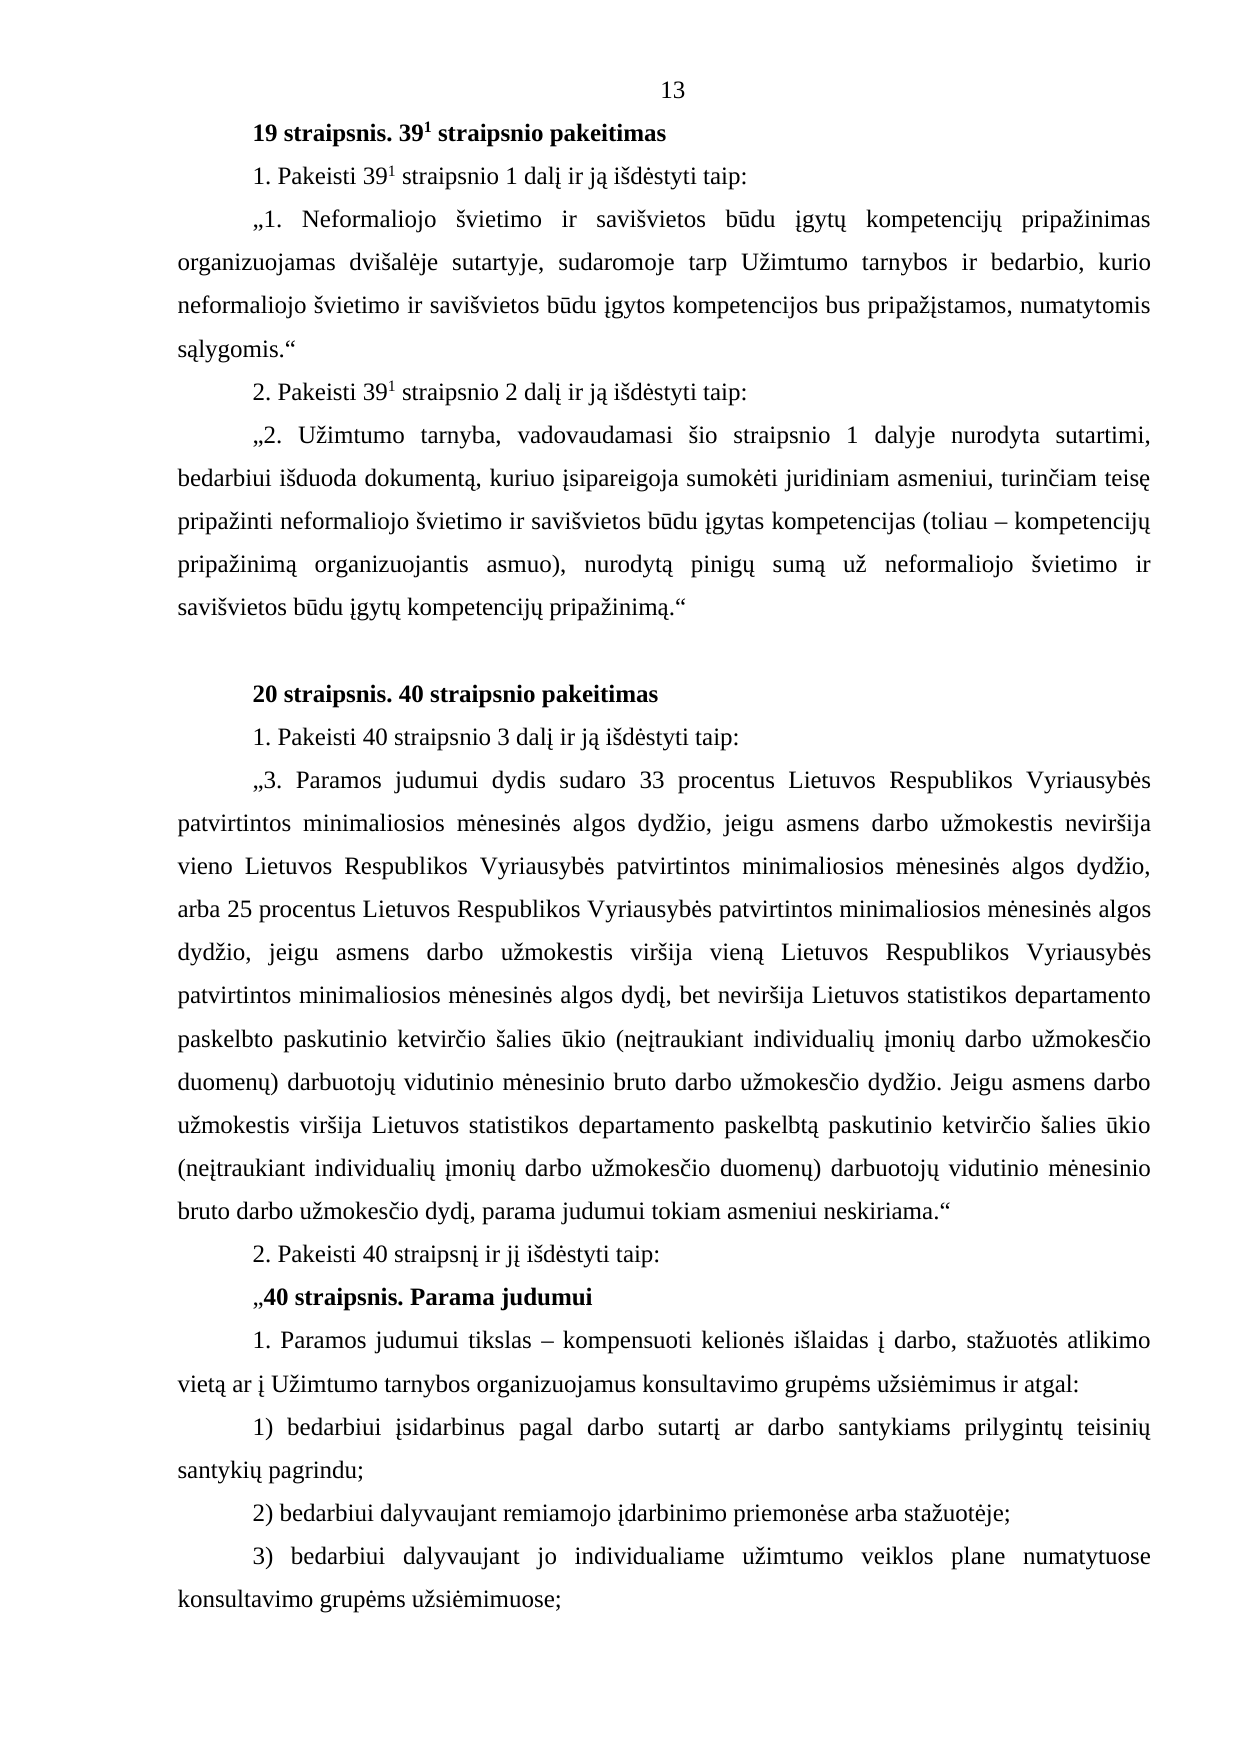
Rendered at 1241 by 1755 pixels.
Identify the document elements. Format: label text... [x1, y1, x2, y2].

text 2. Pakeisti 391 straipsnio 2 dalį ir ją išdėstyti taip: [177, 377, 1152, 406]
text 20 straipsnis. 40 straipsnio pakeitimas [177, 679, 1152, 707]
text 3) bedarbiui dalyvaujant jo individualiame užimtumo veiklos plane numatytuose konsultavimo grupėms užsiėmimuose; [177, 1541, 1152, 1613]
text 1) bedarbiui įsidarbinus pagal darbo sutartį ar darbo santykiams prilygintų teisinių santykių pagrindu; [177, 1412, 1152, 1484]
text „40 straipsnis. Parama judumui [177, 1282, 1152, 1311]
text 1. Pakeisti 40 straipsnio 3 dalį ir ją išdėstyti taip: [177, 722, 1152, 751]
text 2. Pakeisti 40 straipsnį ir jį išdėstyti taip: [177, 1239, 1152, 1268]
text „2. Užimtumo tarnyba, vadovaudamasi šio straipsnio 1 dalyje nurodyta sutartimi, bedarbiui išduoda dokumentą, kuriuo įsipareigoja sumokėti juridiniam asmeniui, turinčiam teisę pripažinti neformaliojo švietimo ir savišvietos būdu įgytas kompetencijas (toliau – kompetencijų pripažinimą organizuojantis asmuo), nurodytą pinigų sumą už neformaliojo švietimo ir savišvietos būdu įgytų kompetencijų pripažinimą.“ [177, 420, 1152, 621]
text 19 straipsnis. 391 straipsnio pakeitimas [177, 118, 1152, 147]
text 2) bedarbiui dalyvaujant remiamojo įdarbinimo priemonėse arba stažuotėje; [177, 1498, 1152, 1527]
text „1. Neformaliojo švietimo ir savišvietos būdu įgytų kompetencijų pripažinimas organizuojamas dvišalėje sutartyje, sudaromoje tarp Užimtumo tarnybos ir bedarbio, kurio neformaliojo švietimo ir savišvietos būdu įgytos kompetencijos bus pripažįstamos, numatytomis sąlygomis.“ [177, 204, 1152, 362]
text 1. Paramos judumui tikslas – kompensuoti kelionės išlaidas į darbo, stažuotės atlikimo vietą ar į Užimtumo tarnybos organizuojamus konsultavimo grupėms užsiėmimus ir atgal: [177, 1326, 1152, 1397]
text „3. Paramos judumui dydis sudaro 33 procentus Lietuvos Respublikos Vyriausybės patvirtintos minimaliosios mėnesinės algos dydžio, jeigu asmens darbo užmokestis neviršija vieno Lietuvos Respublikos Vyriausybės patvirtintos minimaliosios mėnesinės algos dydžio, arba 25 procentus Lietuvos Respublikos Vyriausybės patvirtintos minimaliosios mėnesinės algos dydžio, jeigu asmens darbo užmokestis viršija vieną Lietuvos Respublikos Vyriausybės patvirtintos minimaliosios mėnesinės algos dydį, bet neviršija Lietuvos statistikos departamento paskelbto paskutinio ketvirčio šalies ūkio (neįtraukiant individualių įmonių darbo užmokesčio duomenų) darbuotojų vidutinio mėnesinio bruto darbo užmokesčio dydžio. Jeigu asmens darbo užmokestis viršija Lietuvos statistikos departamento paskelbtą paskutinio ketvirčio šalies ūkio (neįtraukiant individualių įmonių darbo užmokesčio duomenų) darbuotojų vidutinio mėnesinio bruto darbo užmokesčio dydį, parama judumui tokiam asmeniui neskiriama.“ [177, 765, 1152, 1225]
text 1. Pakeisti 391 straipsnio 1 dalį ir ją išdėstyti taip: [177, 161, 1152, 190]
